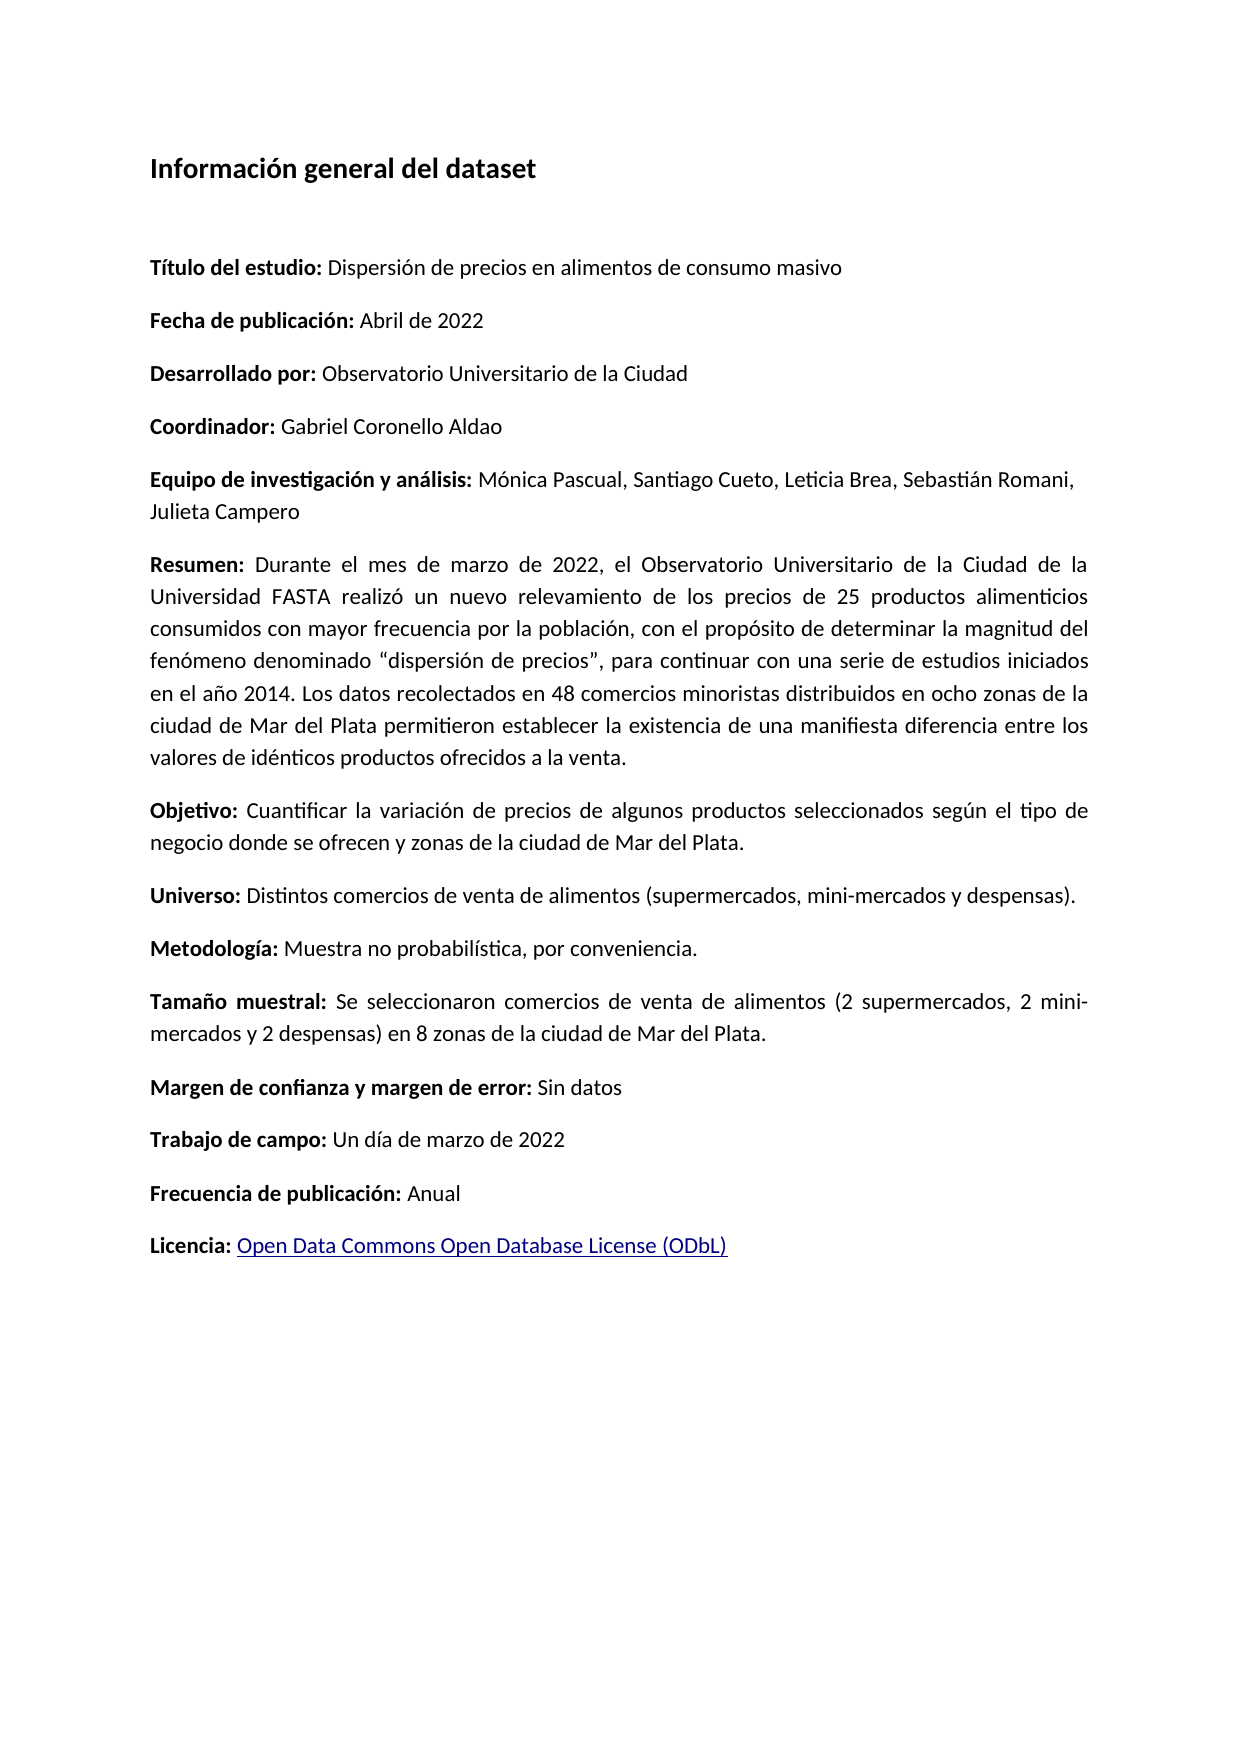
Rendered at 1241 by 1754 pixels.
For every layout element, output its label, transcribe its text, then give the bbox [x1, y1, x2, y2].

text Metodología: Muestra no probabilística, por conveniencia. [150, 934, 1090, 962]
text Margen de confianza y margen de error: Sin datos [150, 1073, 1090, 1101]
text Equipo de investigación y análisis: Mónica Pascual, Santiago Cueto, Leticia Brea, Sebastián Romani, Julieta Campero [150, 465, 1090, 525]
text Objetivo: Cuantificar la variación de precios de algunos productos seleccionados según el tipo de negocio donde se ofrecen y zonas de la ciudad de Mar del Plata. [150, 796, 1090, 856]
text Resumen: Durante el mes de marzo de 2022, el Observatorio Universitario de la Ciudad de la Universidad FASTA realizó un nuevo relevamiento de los precios de 25 productos alimenticios consumidos con mayor frecuencia por la población, con el propósito de determinar la magnitud del fenómeno denominado “dispersión de precios”, para continuar con una serie de estudios iniciados en el año 2014. Los datos recolectados en 48 comercios minoristas distribuidos en ocho zonas de la ciudad de Mar del Plata permitieron establecer la existencia de una manifiesta diferencia entre los valores de idénticos productos ofrecidos a la venta. [150, 550, 1090, 771]
text Fecha de publicación: Abril de 2022 [150, 306, 1090, 334]
text Título del estudio: Dispersión de precios en alimentos de consumo masivo [150, 253, 1090, 281]
text Coordinador: Gabriel Coronello Aldao [150, 412, 1090, 440]
text Tamaño muestral: Se seleccionaron comercios de venta de alimentos (2 supermercados, 2 mini-mercados y 2 despensas) en 8 zonas de la ciudad de Mar del Plata. [150, 987, 1090, 1048]
text Desarrollado por: Observatorio Universitario de la Ciudad [150, 359, 1090, 387]
text Frecuencia de publicación: Anual [150, 1179, 1090, 1207]
text Información general del dataset [150, 150, 1090, 186]
text Licencia: Open Data Commons Open Database License (ODbL) [150, 1232, 1090, 1260]
text Universo: Distintos comercios de venta de alimentos (supermercados, mini-mercados y despensas). [150, 881, 1090, 909]
text Trabajo de campo: Un día de marzo de 2022 [150, 1126, 1090, 1154]
